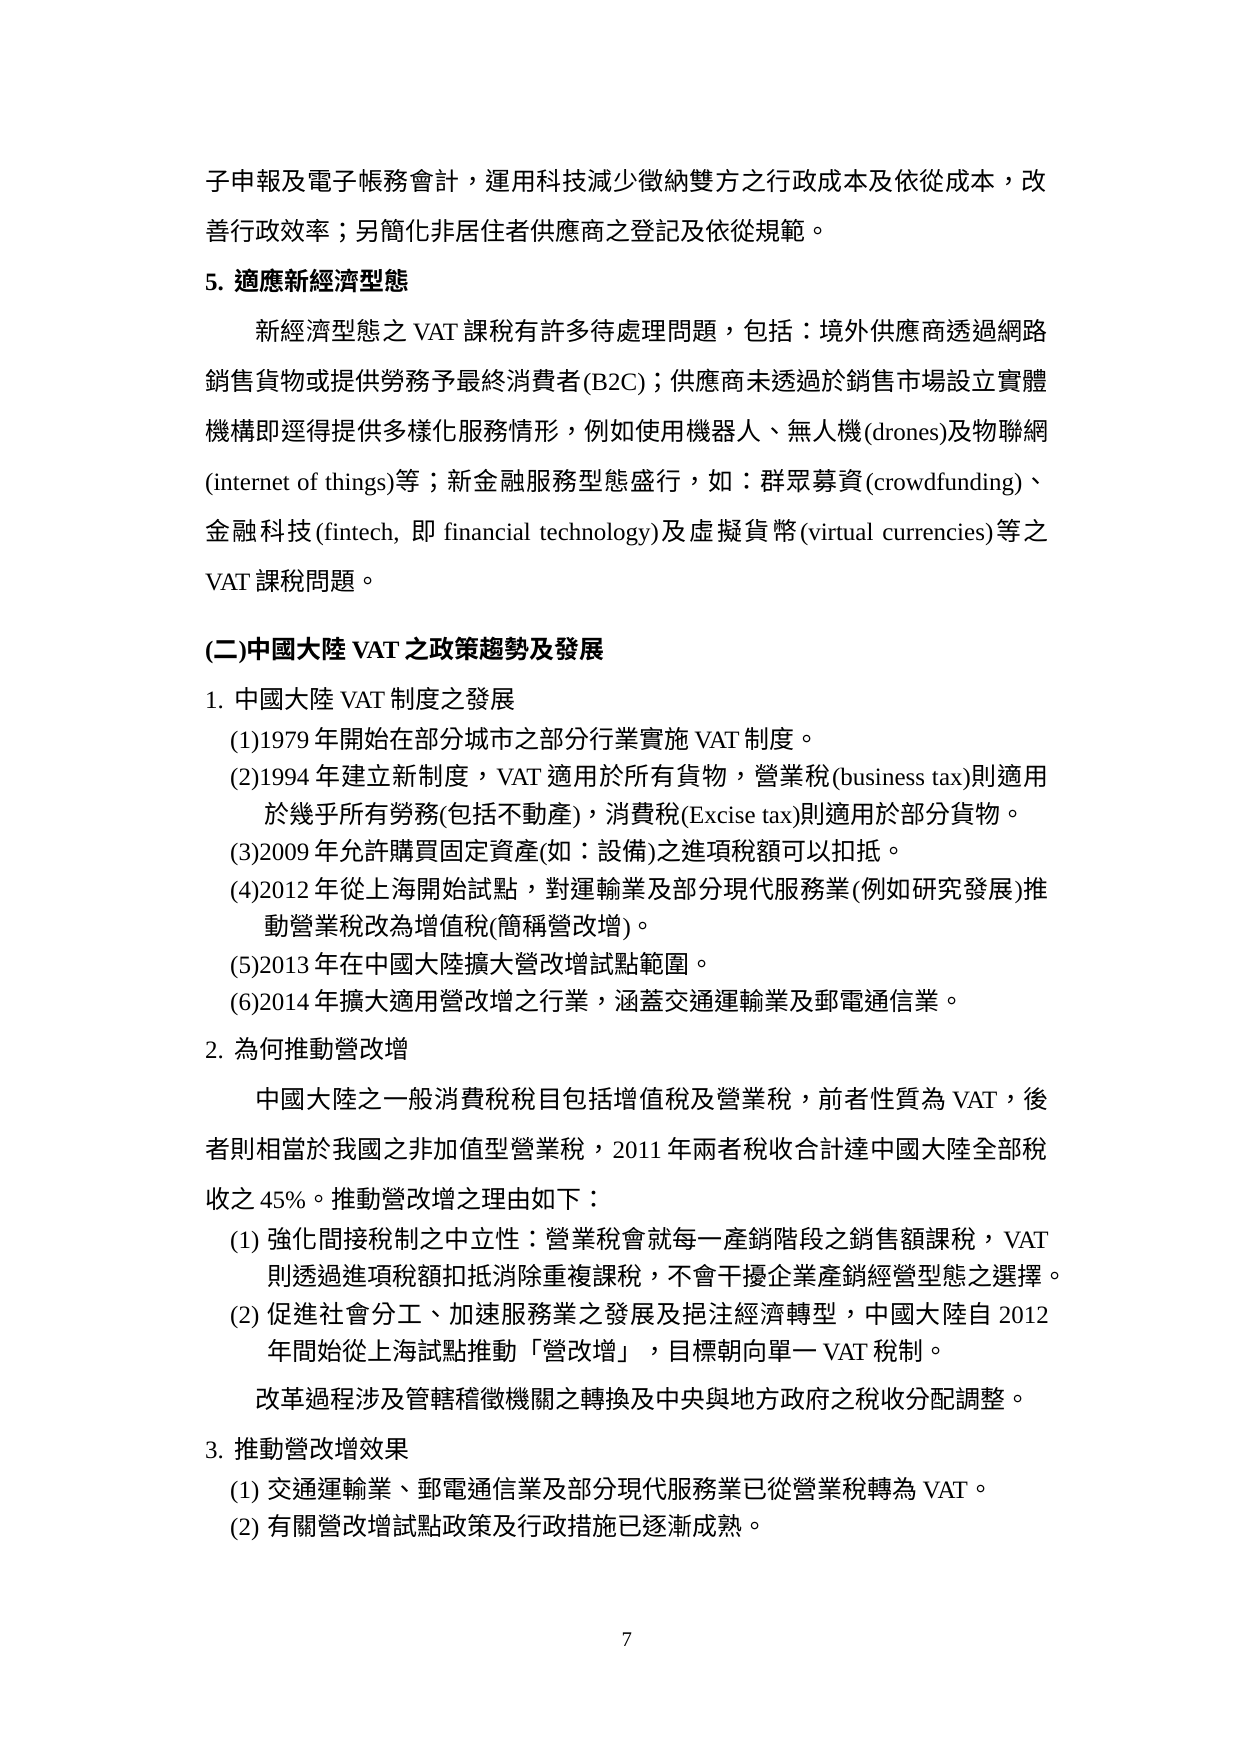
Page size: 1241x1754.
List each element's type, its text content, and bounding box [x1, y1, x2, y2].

list 為何推動營改增 [205, 1019, 1048, 1069]
list 強化間接稅制之中立性：營業稅會就每一產銷階段之銷售額課稅，VAT則透過進項稅額扣抵消除重複課稅，不會干擾企業產銷經營型態之選擇。 [230, 1219, 1048, 1294]
text 改革過程涉及管轄稽徵機關之轉換及中央與地方政府之稅收分配調整。 [205, 1369, 1048, 1419]
list 中國大陸VAT制度之發展 [205, 669, 1048, 719]
text (4)2012年從上海開始試點，對運輸業及部分現代服務業(例如研究發展)推動營業稅改為增值稅(簡稱營改增)。 [230, 869, 1048, 944]
text 子申報及電子帳務會計，運用科技減少徵納雙方之行政成本及依從成本，改善行政效率；另簡化非居住者供應商之登記及依從規範。 [205, 150, 1048, 250]
list 有關營改增試點政策及行政措施已逐漸成熟。 [230, 1506, 1048, 1544]
list 交通運輸業、郵電通信業及部分現代服務業已從營業稅轉為VAT。 [230, 1469, 1048, 1506]
text (2)1994年建立新制度，VAT適用於所有貨物，營業稅(business tax)則適用於幾乎所有勞務(包括不動產)，消費稅(Excise tax)則適用於部分貨物。 [230, 756, 1048, 831]
list 適應新經濟型態 [205, 250, 1048, 300]
text (6)2014年擴大適用營改增之行業，涵蓋交通運輸業及郵電通信業。 [230, 981, 1048, 1019]
list 促進社會分工、加速服務業之發展及挹注經濟轉型，中國大陸自2012年間始從上海試點推動「營改增」，目標朝向單一VAT稅制。 [230, 1294, 1048, 1369]
text (二)中國大陸VAT之政策趨勢及發展 [205, 619, 1048, 669]
list 推動營改增效果 [205, 1419, 1048, 1469]
text (5)2013年在中國大陸擴大營改增試點範圍。 [230, 944, 1048, 981]
text (1)1979年開始在部分城市之部分行業實施VAT制度。 [230, 719, 1048, 756]
text 新經濟型態之VAT課稅有許多待處理問題，包括：境外供應商透過網路銷售貨物或提供勞務予最終消費者(B2C)；供應商未透過於銷售市場設立實體機構即逕得提供多樣化服務情形，例如使用機器人、無人機(drones)及物聯網(internet of things)等；新金融服務型態盛行，如：群眾募資(crowdfunding)、金融科技(fintech, 即financial technology)及虛擬貨幣(virtual currencies)等之VAT課稅問題。 [205, 300, 1048, 600]
text 中國大陸之一般消費稅稅目包括增值稅及營業稅，前者性質為VAT，後者則相當於我國之非加值型營業稅，2011年兩者稅收合計達中國大陸全部稅收之45%。推動營改增之理由如下： [205, 1069, 1048, 1219]
text (3)2009年允許購買固定資產(如：設備)之進項稅額可以扣抵。 [230, 831, 1048, 869]
